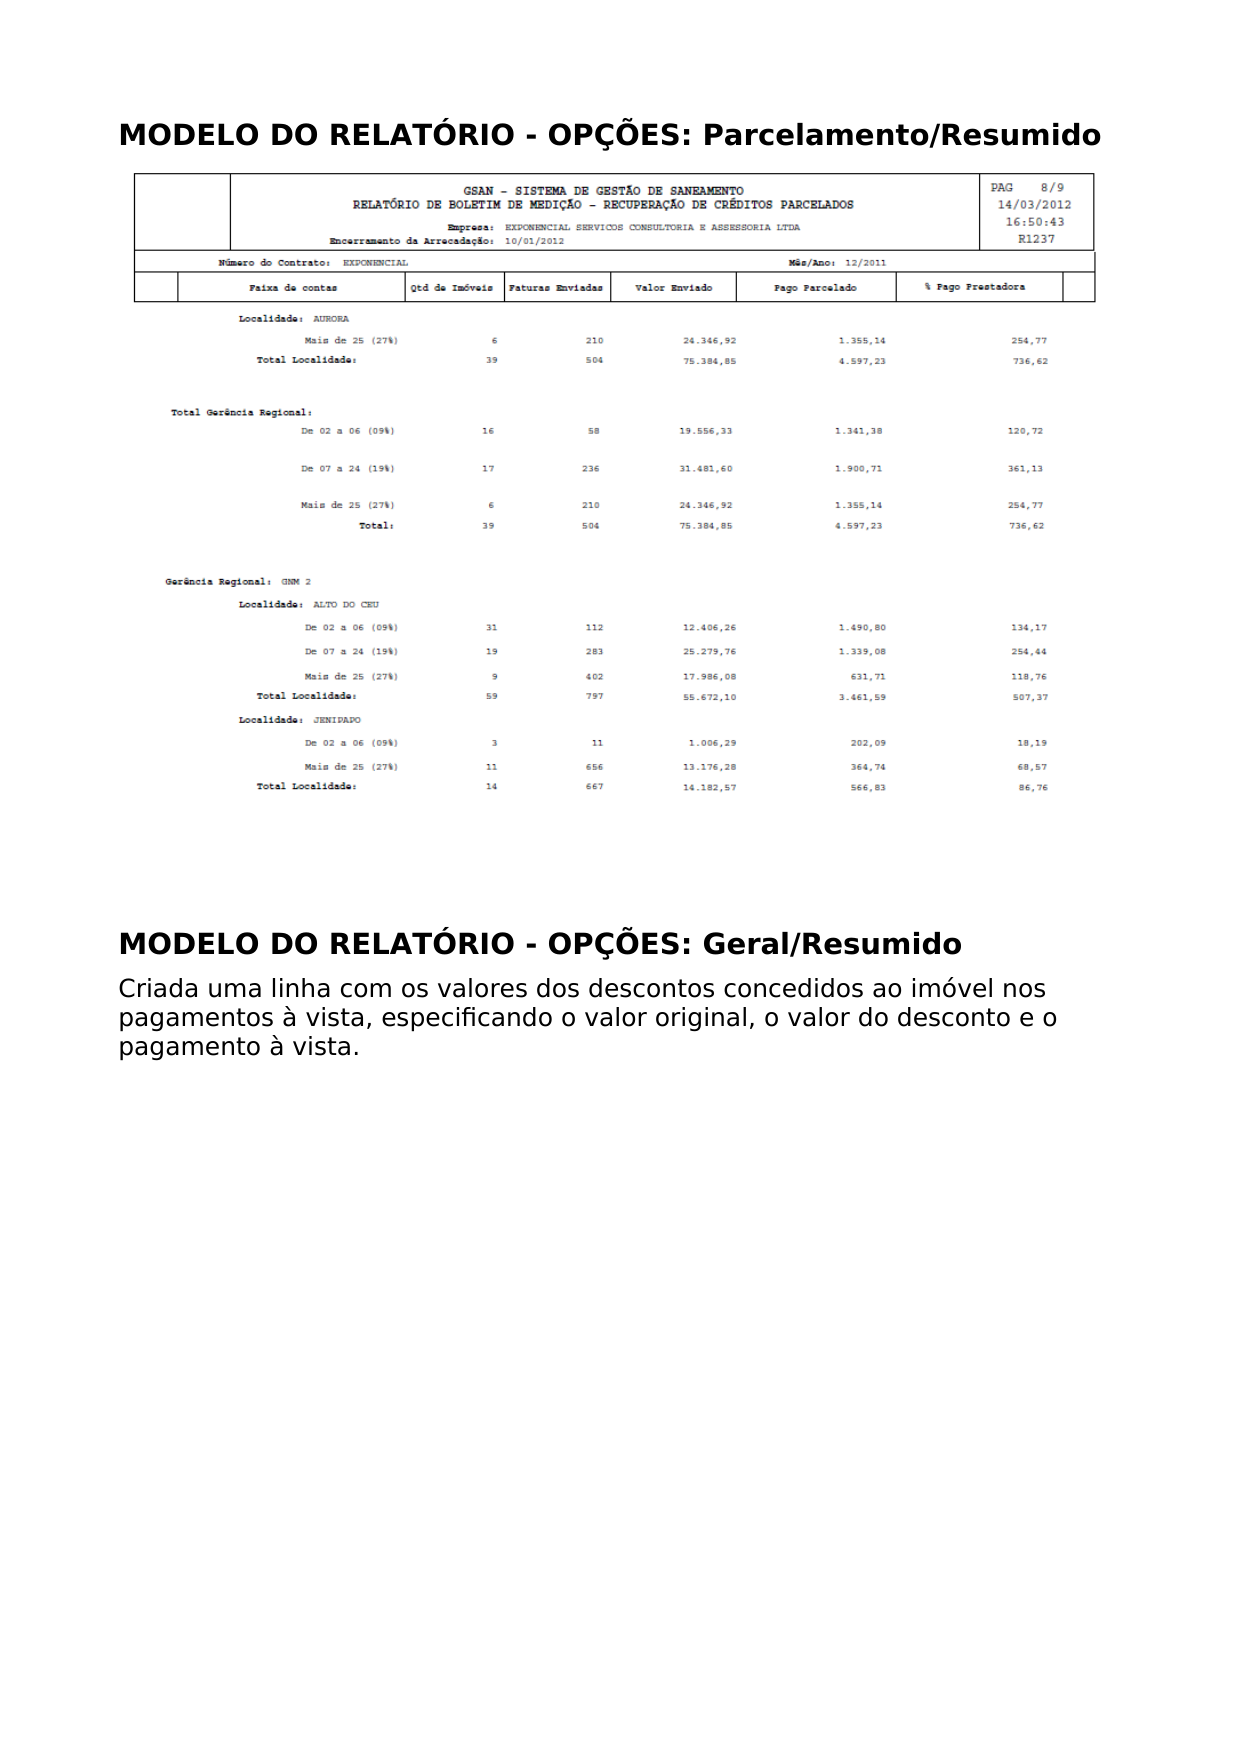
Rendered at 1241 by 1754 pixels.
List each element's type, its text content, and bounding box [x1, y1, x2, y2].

subtitle MODELO DO RELATÓRIO - OPÇÕES: Geral/Resumido [118, 928, 1122, 962]
text Criada uma linha com os valores dos descontos concedidos ao imóvel nos pagamentos à vista, especificando o valor original, o valor do desconto e o pagamento à vista. [118, 974, 1122, 1062]
subtitle MODELO DO RELATÓRIO - OPÇÕES: Parcelamento/Resumido [118, 118, 1122, 152]
picture [118, 164, 1123, 891]
